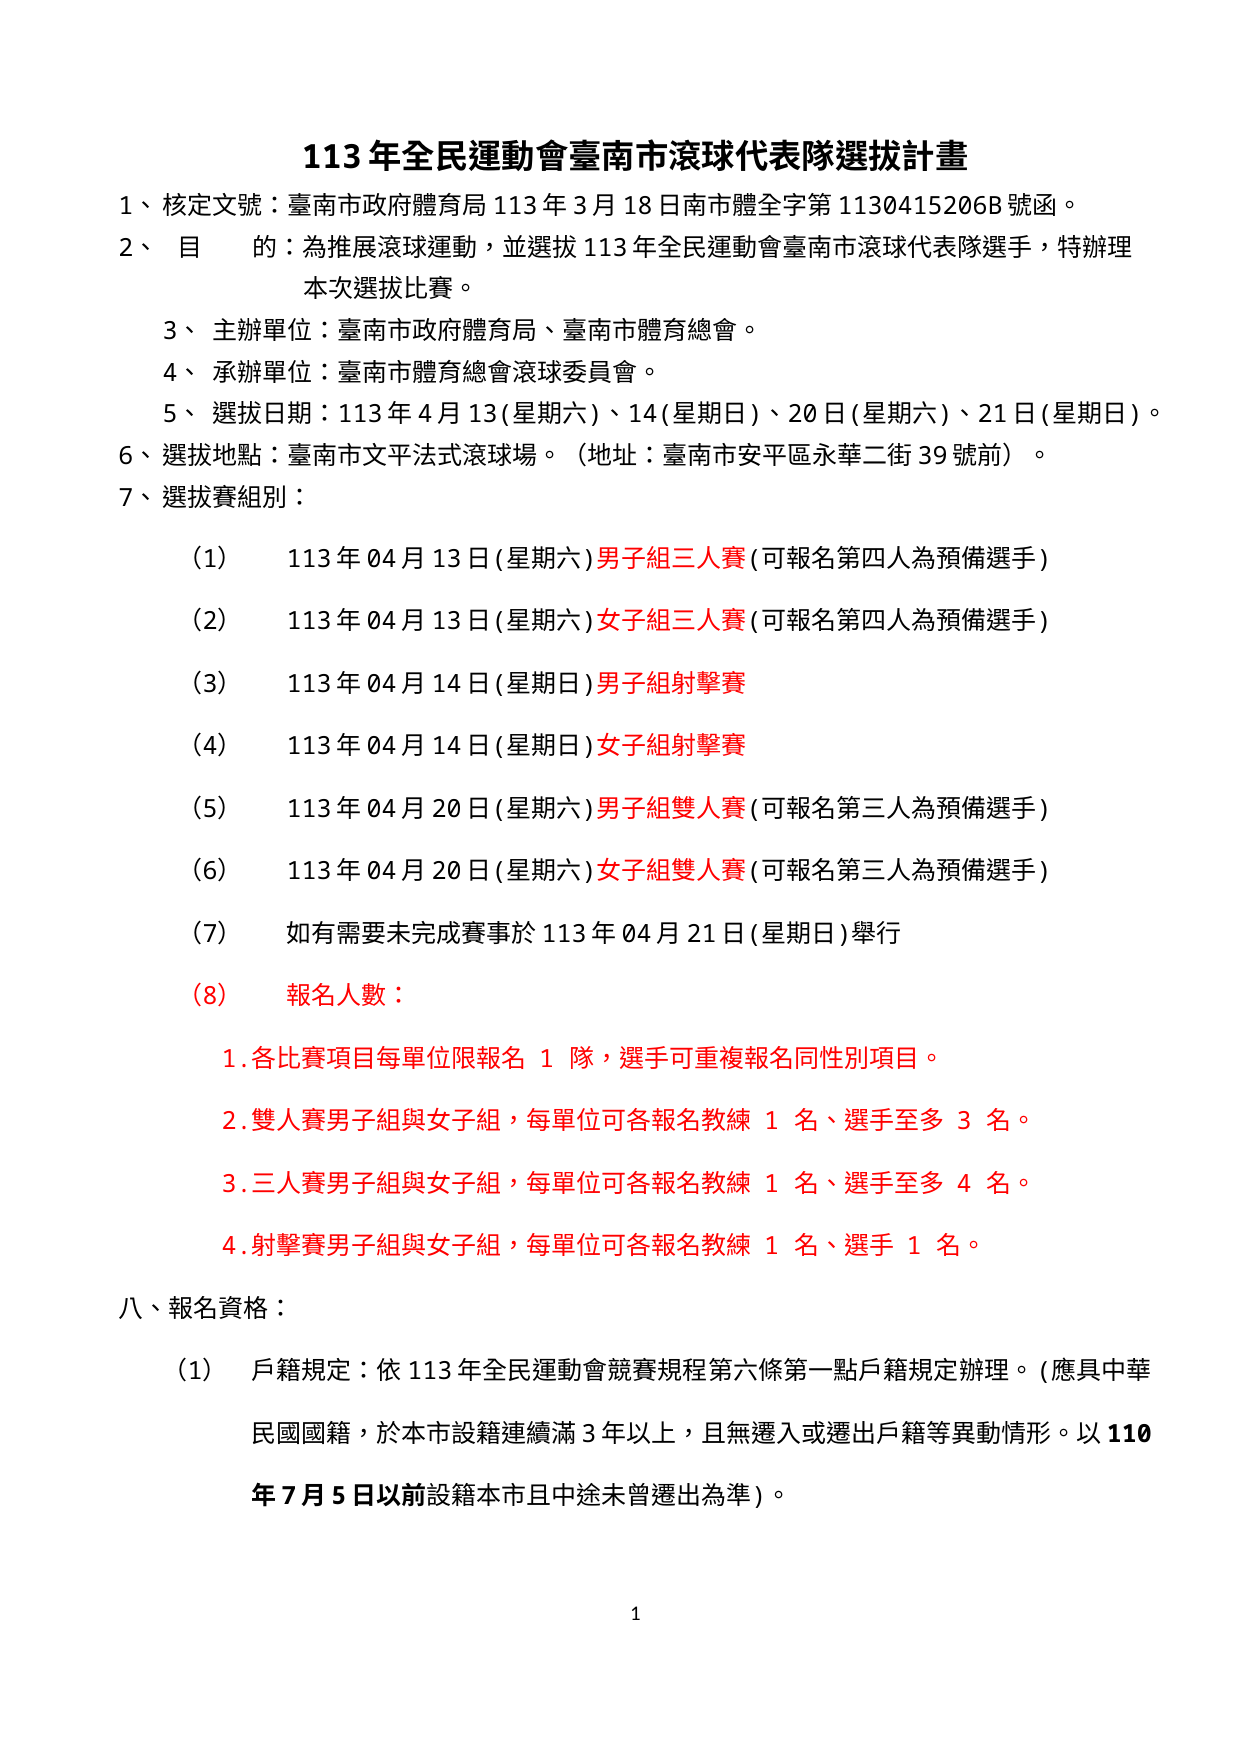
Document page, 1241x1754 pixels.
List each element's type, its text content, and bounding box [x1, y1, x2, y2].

list 主辦單位：臺南市政府體育局、臺南市體育總會。 [162, 306, 1152, 348]
list 113年04月14日(星期日)女子組射擊賽 [177, 702, 1152, 764]
text 2.雙人賽男子組與女子組，每單位可各報名教練 1 名、選手至多 3 名。 [221, 1077, 1152, 1139]
list 目 的：為推展滾球運動，並選拔113年全民運動會臺南市滾球代表隊選手，特辦理本次選拔比賽。 [118, 223, 1152, 306]
list 核定文號：臺南市政府體育局113年3月18日南市體全字第1130415206B號函。 [118, 181, 1152, 223]
list 113年04月13日(星期六)男子組三人賽(可報名第四人為預備選手) [177, 514, 1152, 577]
list 戶籍規定：依113年全民運動會競賽規程第六條第一點戶籍規定辦理。(應具中華民國國籍，於本市設籍連續滿3年以上，且無遷入或遷出戶籍等異動情形。以110年7月5日以前設籍本市且中途未曾遷出為準)。 [162, 1327, 1152, 1514]
subtitle 113年全民運動會臺南市滾球代表隊選拔計畫 [118, 112, 1152, 175]
list 113年04月13日(星期六)女子組三人賽(可報名第四人為預備選手) [177, 577, 1152, 639]
text 1.各比賽項目每單位限報名 1 隊，選手可重複報名同性別項目。 [221, 1014, 1152, 1077]
list 承辦單位：臺南市體育總會滾球委員會。 [162, 348, 1152, 389]
text 4.射擊賽男子組與女子組，每單位可各報名教練 1 名、選手 1 名。 [221, 1202, 1152, 1264]
list 如有需要未完成賽事於113年04月21日(星期日)舉行 [177, 889, 1152, 952]
list 報名人數： [177, 952, 1152, 1014]
list 選拔賽組別： [118, 473, 1152, 514]
list 113年04月20日(星期六)女子組雙人賽(可報名第三人為預備選手) [177, 827, 1152, 889]
list 選拔地點：臺南市文平法式滾球場。（地址：臺南市安平區永華二街39號前）。 [118, 431, 1152, 473]
text 八、報名資格： [118, 1264, 1152, 1327]
list 113年04月14日(星期日)男子組射擊賽 [177, 639, 1152, 702]
text 3.三人賽男子組與女子組，每單位可各報名教練 1 名、選手至多 4 名。 [221, 1139, 1152, 1202]
list 113年04月20日(星期六)男子組雙人賽(可報名第三人為預備選手) [177, 764, 1152, 827]
list 選拔日期：113年4月13(星期六)、14(星期日)、20日(星期六)、21日(星期日)。 [162, 389, 1152, 431]
